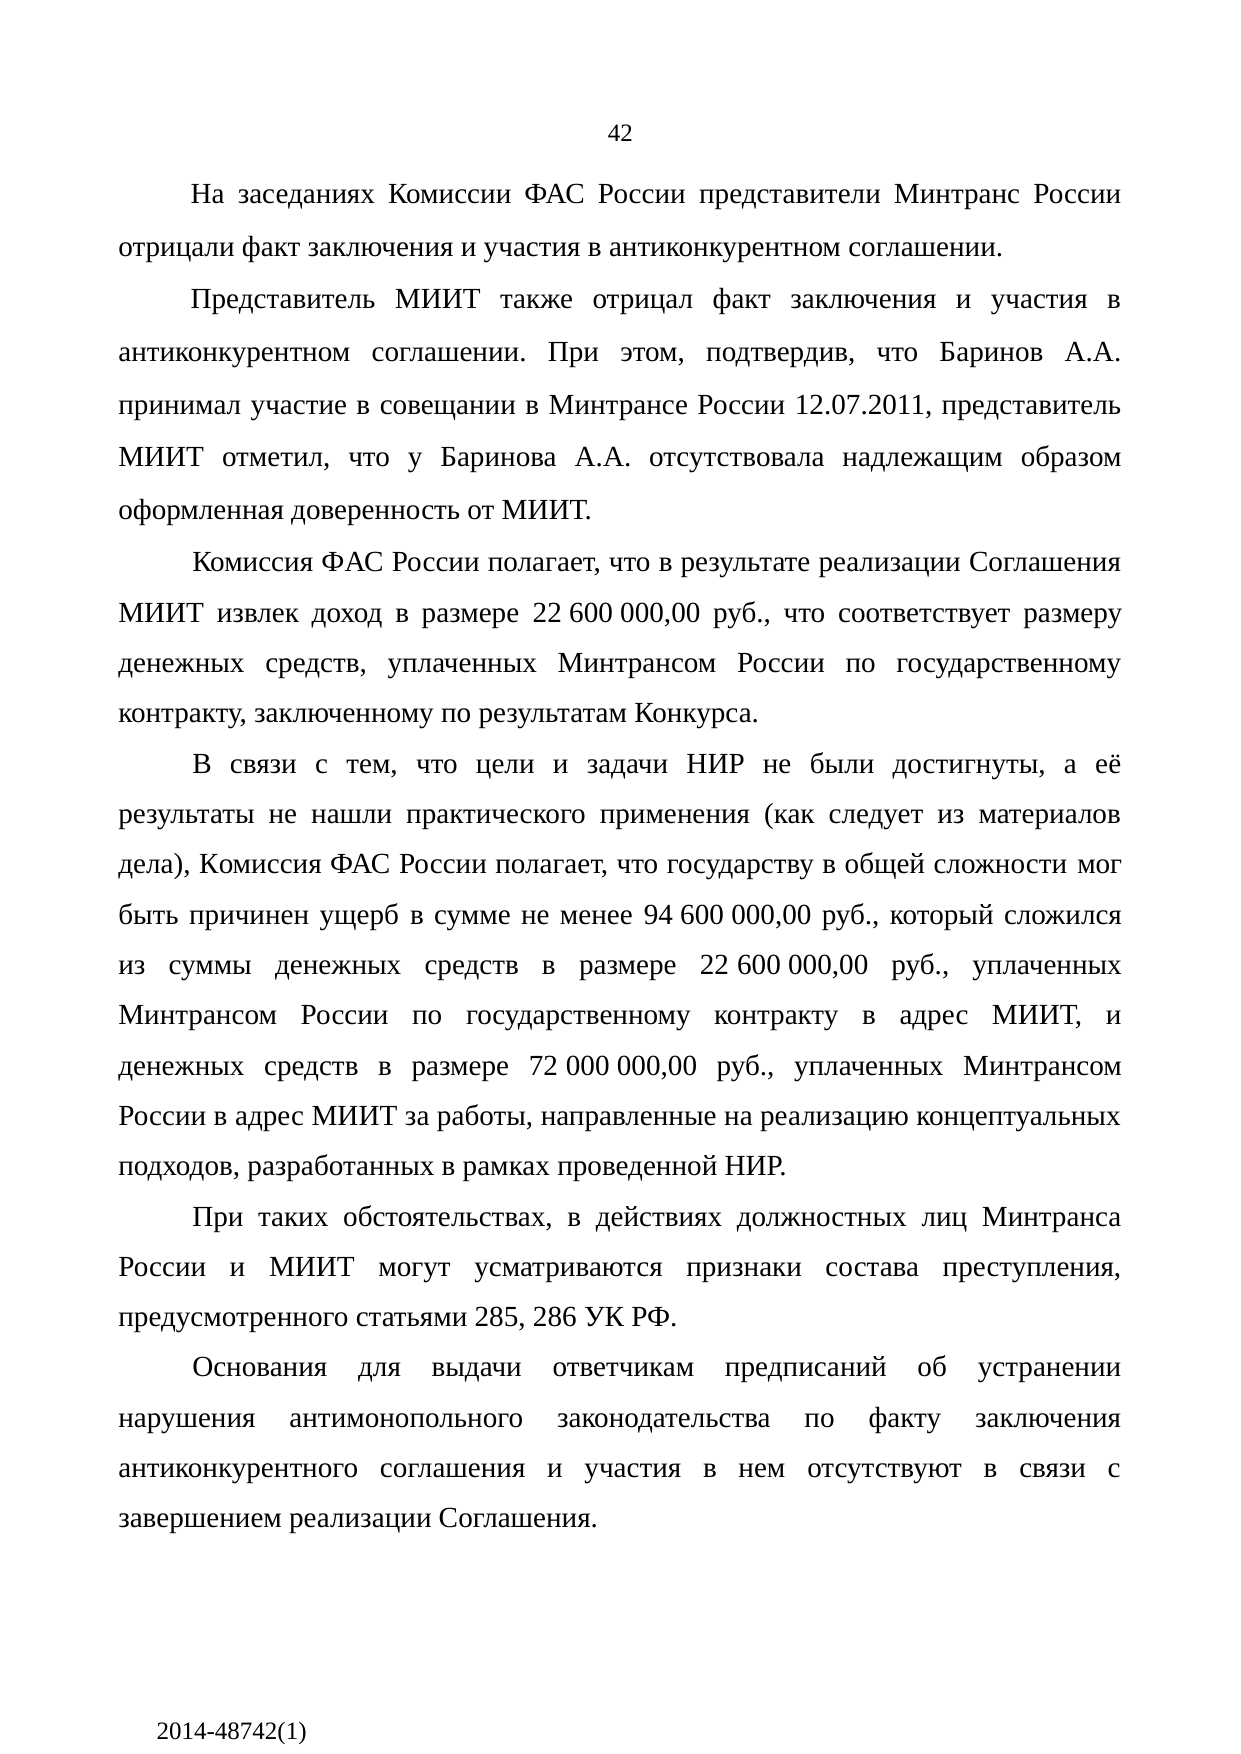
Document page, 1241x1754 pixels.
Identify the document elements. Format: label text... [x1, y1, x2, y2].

text При таких обстоятельствах, в действиях должностных лиц Минтранса России и МИИТ могут усматриваются признаки состава преступления, предусмотренного статьями 285, 286 УК РФ. [118, 1199, 1122, 1333]
text Представитель МИИТ также отрицал факт заключения и участия в антиконкурентном соглашении. При этом, подтвердив, что Баринов А.А. принимал участие в совещании в Минтрансе России 12.07.2011, представитель МИИТ отметил, что у Баринова А.А. отсутствовала надлежащим образом оформленная доверенность от МИИТ. [118, 282, 1122, 526]
text В связи с тем, что цели и задачи НИР не были достигнуты, а её результаты не нашли практического применения (как следует из материалов дела), Комиссия ФАС России полагает, что государству в общей сложности мог быть причинен ущерб в сумме не менее 94 600 000,00 руб., который сложился из суммы денежных средств в размере 22 600 000,00 руб., уплаченных Минтрансом России по государственному контракту в адрес МИИТ, и денежных средств в размере 72 000 000,00 руб., уплаченных Минтрансом России в адрес МИИТ за работы, направленные на реализацию концептуальных подходов, разработанных в рамках проведенной НИР. [118, 746, 1122, 1182]
text Комиссия ФАС России полагает, что в результате реализации Соглашения МИИТ извлек доход в размере 22 600 000,00 руб., что соответствует размеру денежных средств, уплаченных Минтрансом России по государственному контракту, заключенному по результатам Конкурса. [118, 544, 1122, 729]
text Основания для выдачи ответчикам предписаний об устранении нарушения антимонопольного законодательства по факту заключения антиконкурентного соглашения и участия в нем отсутствуют в связи с завершением реализации Соглашения. [118, 1349, 1122, 1534]
text На заседаниях Комиссии ФАС России представители Минтранс России отрицали факт заключения и участия в антиконкурентном соглашении. [118, 176, 1122, 262]
